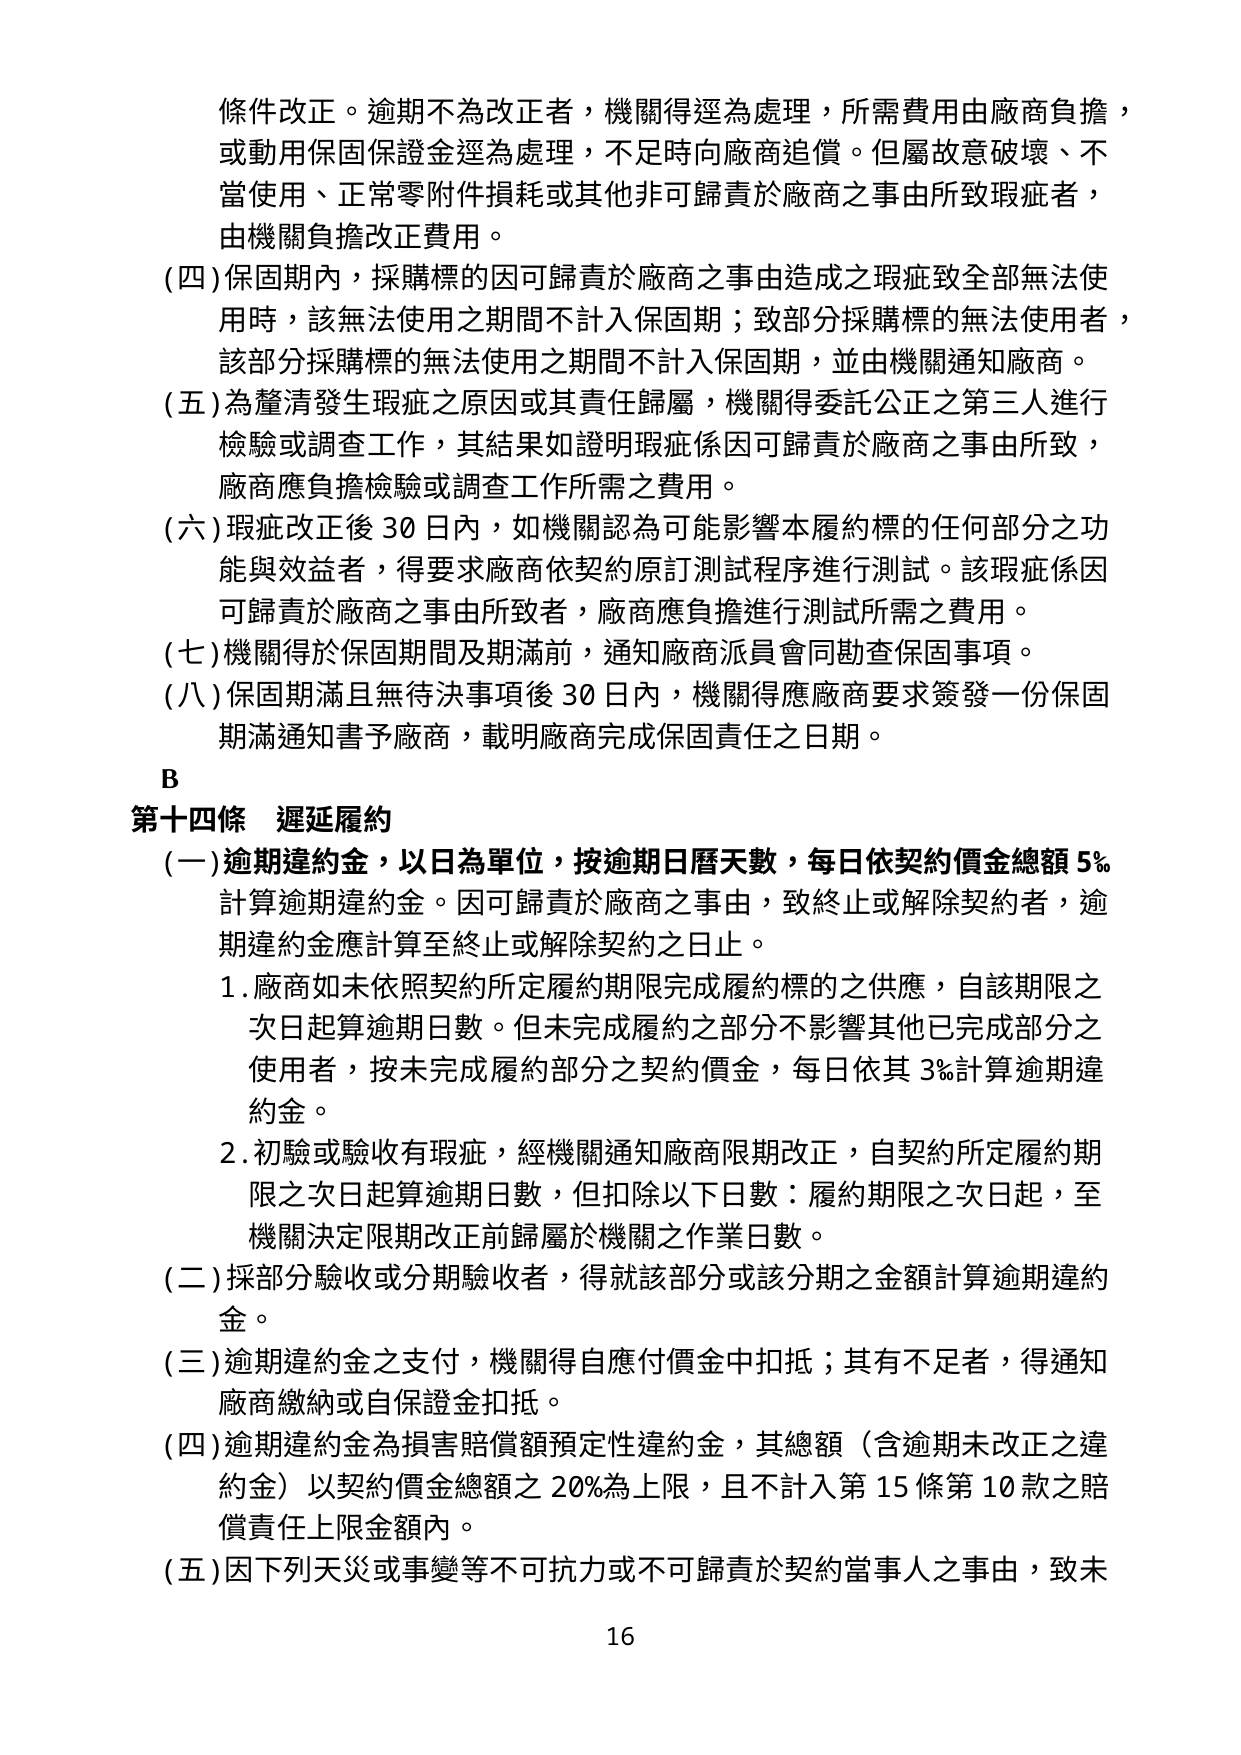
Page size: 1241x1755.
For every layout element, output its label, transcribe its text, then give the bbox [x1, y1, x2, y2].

text (一)逾期違約金，以日為單位，按逾期日曆天數，每日依契約價金總額5‰計算逾期違約金。因可歸責於廠商之事由，致終止或解除契約者，逾期違約金應計算至終止或解除契約之日止。 [159, 839, 1110, 964]
text  [159, 755, 1110, 797]
text (八)保固期滿且無待決事項後30日內，機關得應廠商要求簽發一份保固期滿通知書予廠商，載明廠商完成保固責任之日期。 [159, 672, 1110, 755]
text (四)逾期違約金為損害賠償額預定性違約金，其總額（含逾期未改正之違約金）以契約價金總額之20%為上限，且不計入第15條第10款之賠償責任上限金額內。 [159, 1422, 1110, 1547]
text 第十四條 遲延履約 [130, 797, 1110, 839]
text (三)逾期違約金之支付，機關得自應付價金中扣抵；其有不足者，得通知廠商繳納或自保證金扣抵。 [159, 1339, 1110, 1422]
text (三)保固期內發現之瑕疵，應由廠商於機關指定之合理期限內負責免費無條件改正。逾期不為改正者，機關得逕為處理，所需費用由廠商負擔，或動用保固保證金逕為處理，不足時向廠商追償。但屬故意破壞、不當使用、正常零附件損耗或其他非可歸責於廠商之事由所致瑕疵者，由機關負擔改正費用。 [159, 89, 1110, 255]
text (七)機關得於保固期間及期滿前，通知廠商派員會同勘查保固事項。 [159, 630, 1110, 672]
text 2.初驗或驗收有瑕疵，經機關通知廠商限期改正，自契約所定履約期限之次日起算逾期日數，但扣除以下日數：履約期限之次日起，至機關決定限期改正前歸屬於機關之作業日數。 [218, 1130, 1104, 1255]
text (五)因下列天災或事變等不可抗力或不可歸責於契約當事人之事由，致未 [159, 1547, 1110, 1589]
text (四)保固期內，採購標的因可歸責於廠商之事由造成之瑕疵致全部無法使用時，該無法使用之期間不計入保固期；致部分採購標的無法使用者，該部分採購標的無法使用之期間不計入保固期，並由機關通知廠商。 [159, 255, 1110, 380]
text (五)為釐清發生瑕疵之原因或其責任歸屬，機關得委託公正之第三人進行檢驗或調查工作，其結果如證明瑕疵係因可歸責於廠商之事由所致，廠商應負擔檢驗或調查工作所需之費用。 [159, 380, 1110, 505]
text (二)採部分驗收或分期驗收者，得就該部分或該分期之金額計算逾期違約金。 [159, 1255, 1110, 1339]
text 1.廠商如未依照契約所定履約期限完成履約標的之供應，自該期限之次日起算逾期日數。但未完成履約之部分不影響其他已完成部分之使用者，按未完成履約部分之契約價金，每日依其3‰計算逾期違約金。 [218, 964, 1104, 1130]
text (六)瑕疵改正後30日內，如機關認為可能影響本履約標的任何部分之功能與效益者，得要求廠商依契約原訂測試程序進行測試。該瑕疵係因可歸責於廠商之事由所致者，廠商應負擔進行測試所需之費用。 [159, 505, 1110, 630]
